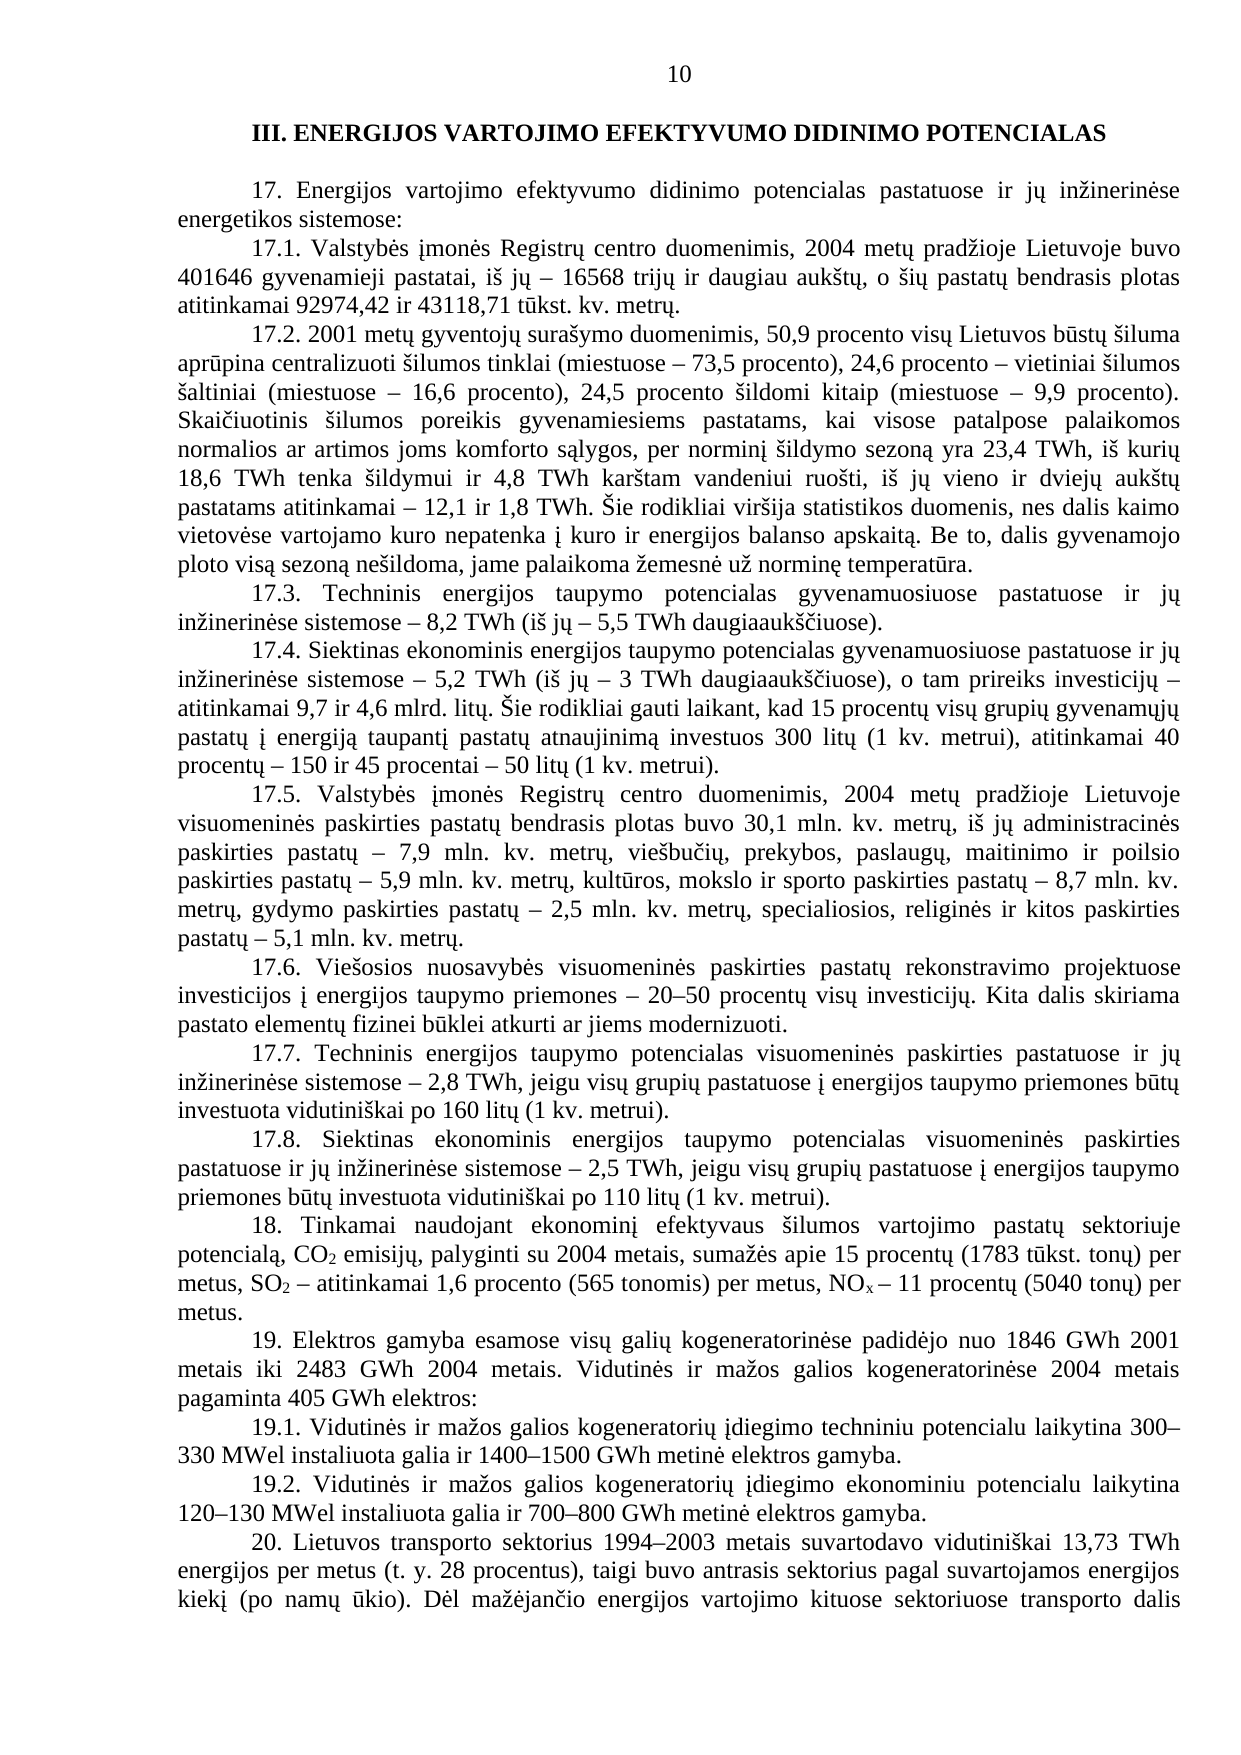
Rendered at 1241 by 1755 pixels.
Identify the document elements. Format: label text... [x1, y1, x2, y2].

text 18. Tinkamai naudojant ekonominį efektyvaus šilumos vartojimo pastatų sektoriuje potencialą, CO2 emisijų, palyginti su 2004 metais, sumažės apie 15 procentų (1783 tūkst. tonų) per metus, SO2 – atitinkamai 1,6 procento (565 tonomis) per metus, NOx – 11 procentų (5040 tonų) per metus. [177, 1211, 1181, 1326]
text 17.2. 2001 metų gyventojų surašymo duomenimis, 50,9 procento visų Lietuvos būstų šiluma aprūpina centralizuoti šilumos tinklai (miestuose – 73,5 procento), 24,6 procento – vietiniai šilumos šaltiniai (miestuose – 16,6 procento), 24,5 procento šildomi kitaip (miestuose – 9,9 procento). Skaičiuotinis šilumos poreikis gyvenamiesiems pastatams, kai visose patalpose palaikomos normalios ar artimos joms komforto sąlygos, per norminį šildymo sezoną yra 23,4 TWh, iš kurių 18,6 TWh tenka šildymui ir 4,8 TWh karštam vandeniui ruošti, iš jų vieno ir dviejų aukštų pastatams atitinkamai – 12,1 ir 1,8 TWh. Šie rodikliai viršija statistikos duomenis, nes dalis kaimo vietovėse vartojamo kuro nepatenka į kuro ir energijos balanso apskaitą. Be to, dalis gyvenamojo ploto visą sezoną nešildoma, jame palaikoma žemesnė už norminę temperatūra. [177, 319, 1181, 578]
text 19. Elektros gamyba esamose visų galių kogeneratorinėse padidėjo nuo 1846 GWh 2001 metais iki 2483 GWh 2004 metais. Vidutinės ir mažos galios kogeneratorinėse 2004 metais pagaminta 405 GWh elektros: [177, 1326, 1181, 1412]
text 20. Lietuvos transporto sektorius 1994–2003 metais suvartodavo vidutiniškai 13,73 TWh energijos per metus (t. y. 28 procentus), taigi buvo antrasis sektorius pagal suvartojamos energijos kiekį (po namų ūkio). Dėl mažėjančio energijos vartojimo kituose sektoriuose transporto dalis [177, 1527, 1181, 1613]
text 17. Energijos vartojimo efektyvumo didinimo potencialas pastatuose ir jų inžinerinėse energetikos sistemose: [177, 176, 1181, 233]
text 17.7. Techninis energijos taupymo potencialas visuomeninės paskirties pastatuose ir jų inžinerinėse sistemose – 2,8 TWh, jeigu visų grupių pastatuose į energijos taupymo priemones būtų investuota vidutiniškai po 160 litų (1 kv. metrui). [177, 1038, 1181, 1124]
text 17.4. Siektinas ekonominis energijos taupymo potencialas gyvenamuosiuose pastatuose ir jų inžinerinėse sistemose – 5,2 TWh (iš jų – 3 TWh daugiaaukščiuose), o tam prireiks investicijų – atitinkamai 9,7 ir 4,6 mlrd. litų. Šie rodikliai gauti laikant, kad 15 procentų visų grupių gyvenamųjų pastatų į energiją taupantį pastatų atnaujinimą investuos 300 litų (1 kv. metrui), atitinkamai 40 procentų – 150 ir 45 procentai – 50 litų (1 kv. metrui). [177, 636, 1181, 779]
text 17.8. Siektinas ekonominis energijos taupymo potencialas visuomeninės paskirties pastatuose ir jų inžinerinėse sistemose – 2,5 TWh, jeigu visų grupių pastatuose į energijos taupymo priemones būtų investuota vidutiniškai po 110 litų (1 kv. metrui). [177, 1124, 1181, 1211]
text 17.5. Valstybės įmonės Registrų centro duomenimis, 2004 metų pradžioje Lietuvoje visuomeninės paskirties pastatų bendrasis plotas buvo 30,1 mln. kv. metrų, iš jų administracinės paskirties pastatų – 7,9 mln. kv. metrų, viešbučių, prekybos, paslaugų, maitinimo ir poilsio paskirties pastatų – 5,9 mln. kv. metrų, kultūros, mokslo ir sporto paskirties pastatų – 8,7 mln. kv. metrų, gydymo paskirties pastatų – 2,5 mln. kv. metrų, specialiosios, religinės ir kitos paskirties pastatų – 5,1 mln. kv. metrų. [177, 779, 1181, 952]
text 19.2. Vidutinės ir mažos galios kogeneratorių įdiegimo ekonominiu potencialu laikytina 120–130 MWel instaliuota galia ir 700–800 GWh metinė elektros gamyba. [177, 1469, 1181, 1527]
text iii. Energijos vartojimo efektyvumo didinimo potencialas [177, 118, 1181, 147]
text 17.3. Techninis energijos taupymo potencialas gyvenamuosiuose pastatuose ir jų inžinerinėse sistemose – 8,2 TWh (iš jų – 5,5 TWh daugiaaukščiuose). [177, 578, 1181, 636]
text 17.6. Viešosios nuosavybės visuomeninės paskirties pastatų rekonstravimo projektuose investicijos į energijos taupymo priemones – 20–50 procentų visų investicijų. Kita dalis skiriama pastato elementų fizinei būklei atkurti ar jiems modernizuoti. [177, 952, 1181, 1038]
text 17.1. Valstybės įmonės Registrų centro duomenimis, 2004 metų pradžioje Lietuvoje buvo 401646 gyvenamieji pastatai, iš jų – 16568 trijų ir daugiau aukštų, o šių pastatų bendrasis plotas atitinkamai 92974,42 ir 43118,71 tūkst. kv. metrų. [177, 233, 1181, 319]
text 19.1. Vidutinės ir mažos galios kogeneratorių įdiegimo techniniu potencialu laikytina 300–330 MWel instaliuota galia ir 1400–1500 GWh metinė elektros gamyba. [177, 1412, 1181, 1469]
